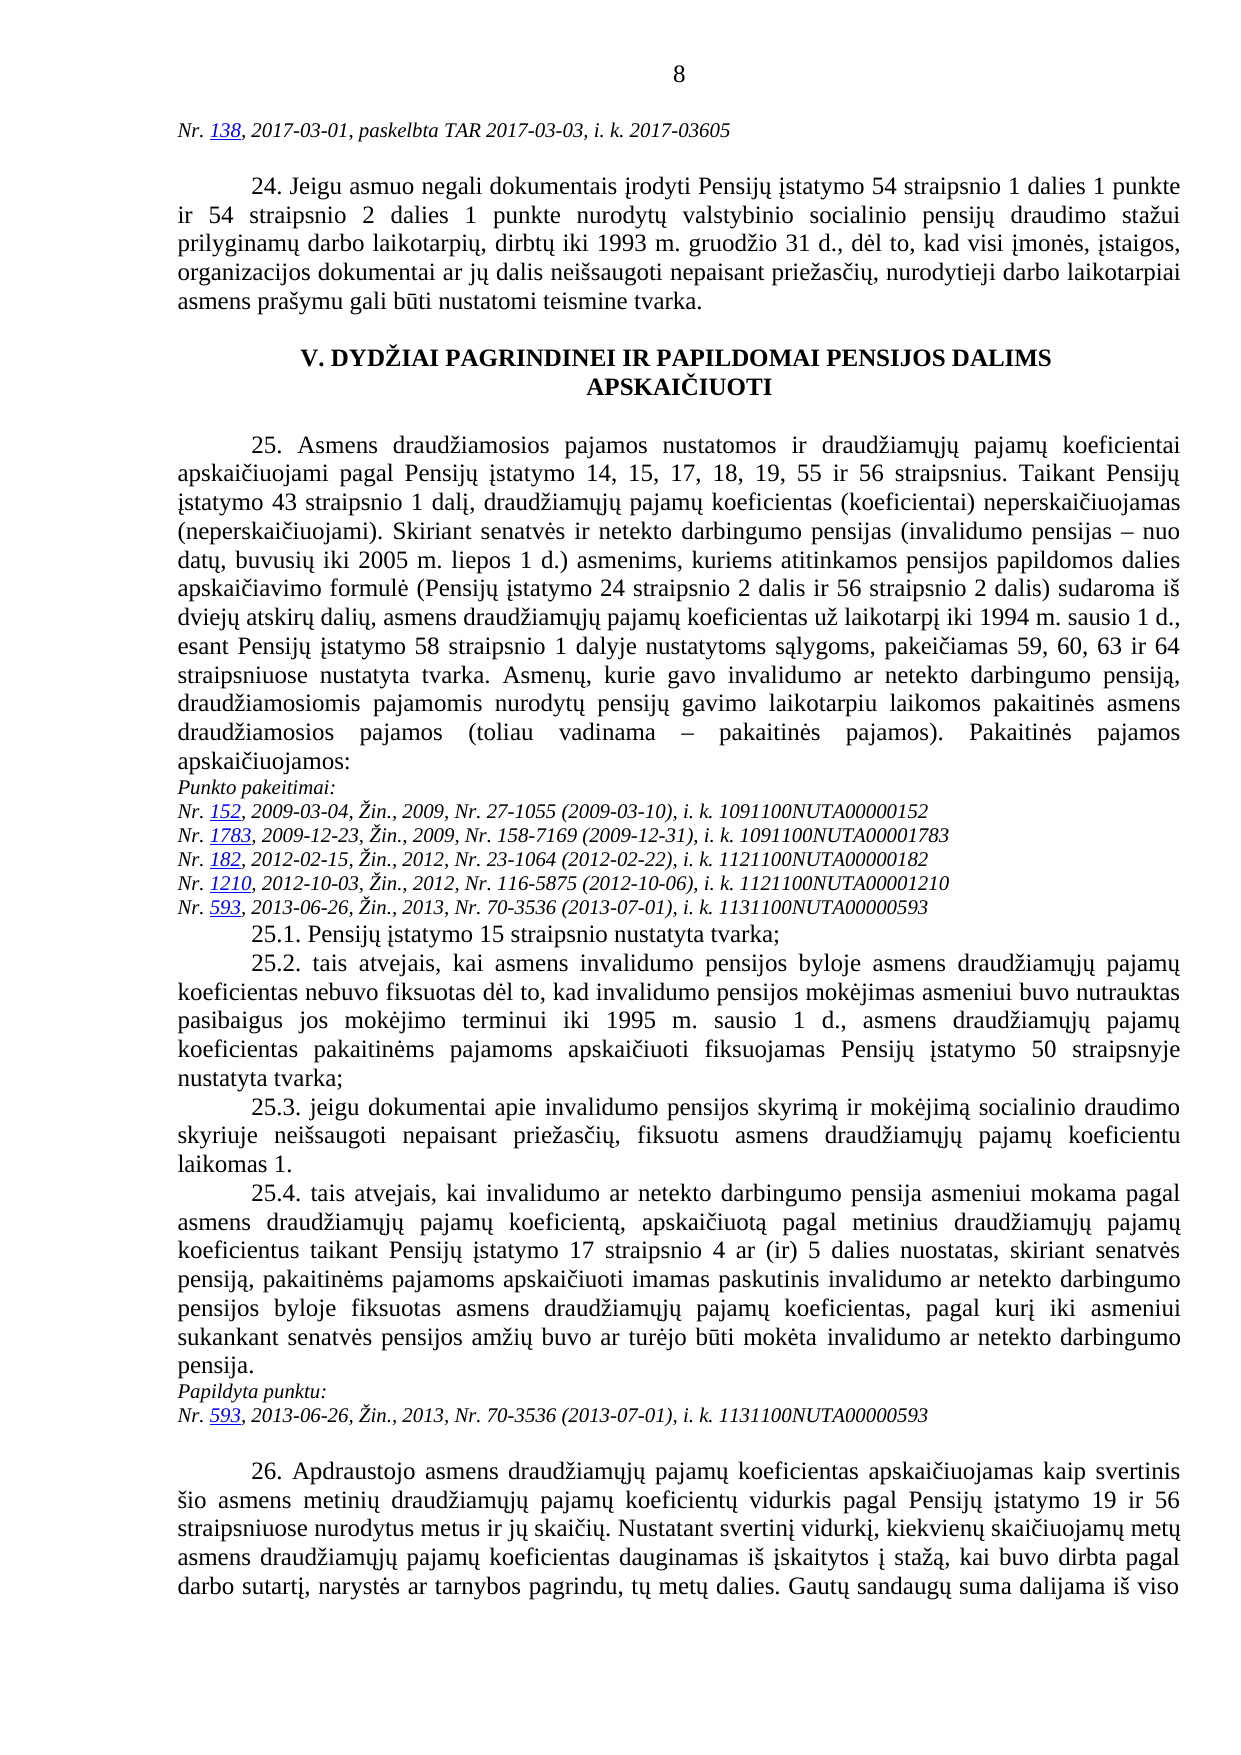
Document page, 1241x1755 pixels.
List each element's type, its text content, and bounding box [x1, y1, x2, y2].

text 25.4. tais atvejais, kai invalidumo ar netekto darbingumo pensija asmeniui mokama pagal asmens draudžiamųjų pajamų koeficientą, apskaičiuotą pagal metinius draudžiamųjų pajamų koeficientus taikant Pensijų įstatymo 17 straipsnio 4 ar (ir) 5 dalies nuostatas, skiriant senatvės pensiją, pakaitinėms pajamoms apskaičiuoti imamas paskutinis invalidumo ar netekto darbingumo pensijos byloje fiksuotas asmens draudžiamųjų pajamų koeficientas, pagal kurį iki asmeniui sukankant senatvės pensijos amžių buvo ar turėjo būti mokėta invalidumo ar netekto darbingumo pensija. [177, 1178, 1181, 1379]
text Nr. 1210, 2012-10-03, Žin., 2012, Nr. 116-5875 (2012-10-06), i. k. 1121100NUTA00001210 [177, 871, 1181, 895]
text 26. Apdraustojo asmens draudžiamųjų pajamų koeficientas apskaičiuojamas kaip svertinis šio asmens metinių draudžiamųjų pajamų koeficientų vidurkis pagal Pensijų įstatymo 19 ir 56 straipsniuose nurodytus metus ir jų skaičių. Nustatant svertinį vidurkį, kiekvienų skaičiuojamų metų asmens draudžiamųjų pajamų koeficientas dauginamas iš įskaitytos į stažą, kai buvo dirbta pagal darbo sutartį, narystės ar tarnybos pagrindu, tų metų dalies. Gautų sandaugų suma dalijama iš viso [177, 1456, 1181, 1600]
text Nr. 593, 2013-06-26, Žin., 2013, Nr. 70-3536 (2013-07-01), i. k. 1131100NUTA00000593 [177, 895, 1181, 919]
text 25.2. tais atvejais, kai asmens invalidumo pensijos byloje asmens draudžiamųjų pajamų koeficientas nebuvo fiksuotas dėl to, kad invalidumo pensijos mokėjimas asmeniui buvo nutrauktas pasibaigus jos mokėjimo terminui iki 1995 m. sausio 1 d., asmens draudžiamųjų pajamų koeficientas pakaitinėms pajamoms apskaičiuoti fiksuojamas Pensijų įstatymo 50 straipsnyje nustatyta tvarka; [177, 948, 1181, 1092]
text Nr. 138, 2017-03-01, paskelbta TAR 2017-03-03, i. k. 2017-03605 [177, 118, 1181, 142]
text Nr. 593, 2013-06-26, Žin., 2013, Nr. 70-3536 (2013-07-01), i. k. 1131100NUTA00000593 [177, 1403, 1181, 1427]
text 25.3. jeigu dokumentai apie invalidumo pensijos skyrimą ir mokėjimą socialinio draudimo skyriuje neišsaugoti nepaisant priežasčių, fiksuotu asmens draudžiamųjų pajamų koeficientu laikomas 1. [177, 1092, 1181, 1178]
text Punkto pakeitimai: [177, 775, 1181, 799]
text V. DYDŽIAI PAGRINDINEI IR PAPILDOMAI PENSIJOS DALIMS APSKAIČIUOTI [177, 343, 1181, 401]
text 24. Jeigu asmuo negali dokumentais įrodyti Pensijų įstatymo 54 straipsnio 1 dalies 1 punkte ir 54 straipsnio 2 dalies 1 punkte nurodytų valstybinio socialinio pensijų draudimo stažui prilyginamų darbo laikotarpių, dirbtų iki 1993 m. gruodžio 31 d., dėl to, kad visi įmonės, įstaigos, organizacijos dokumentai ar jų dalis neišsaugoti nepaisant priežasčių, nurodytieji darbo laikotarpiai asmens prašymu gali būti nustatomi teismine tvarka. [177, 171, 1181, 315]
text Papildyta punktu: [177, 1379, 1181, 1403]
text 25.1. Pensijų įstatymo 15 straipsnio nustatyta tvarka; [177, 919, 1181, 948]
text Nr. 182, 2012-02-15, Žin., 2012, Nr. 23-1064 (2012-02-22), i. k. 1121100NUTA00000182 [177, 847, 1181, 871]
text Nr. 1783, 2009-12-23, Žin., 2009, Nr. 158-7169 (2009-12-31), i. k. 1091100NUTA00001783 [177, 823, 1181, 847]
text 25. Asmens draudžiamosios pajamos nustatomos ir draudžiamųjų pajamų koeficientai apskaičiuojami pagal Pensijų įstatymo 14, 15, 17, 18, 19, 55 ir 56 straipsnius. Taikant Pensijų įstatymo 43 straipsnio 1 dalį, draudžiamųjų pajamų koeficientas (koeficientai) neperskaičiuojamas (neperskaičiuojami). Skiriant senatvės ir netekto darbingumo pensijas (invalidumo pensijas – nuo datų, buvusių iki 2005 m. liepos 1 d.) asmenims, kuriems atitinkamos pensijos papildomos dalies apskaičiavimo formulė (Pensijų įstatymo 24 straipsnio 2 dalis ir 56 straipsnio 2 dalis) sudaroma iš dviejų atskirų dalių, asmens draudžiamųjų pajamų koeficientas už laikotarpį iki 1994 m. sausio 1 d., esant Pensijų įstatymo 58 straipsnio 1 dalyje nustatytoms sąlygoms, pakeičiamas 59, 60, 63 ir 64 straipsniuose nustatyta tvarka. Asmenų, kurie gavo invalidumo ar netekto darbingumo pensiją, draudžiamosiomis pajamomis nurodytų pensijų gavimo laikotarpiu laikomos pakaitinės asmens draudžiamosios pajamos (toliau vadinama – pakaitinės pajamos). Pakaitinės pajamos apskaičiuojamos: [177, 430, 1181, 775]
text Nr. 152, 2009-03-04, Žin., 2009, Nr. 27-1055 (2009-03-10), i. k. 1091100NUTA00000152 [177, 799, 1181, 823]
